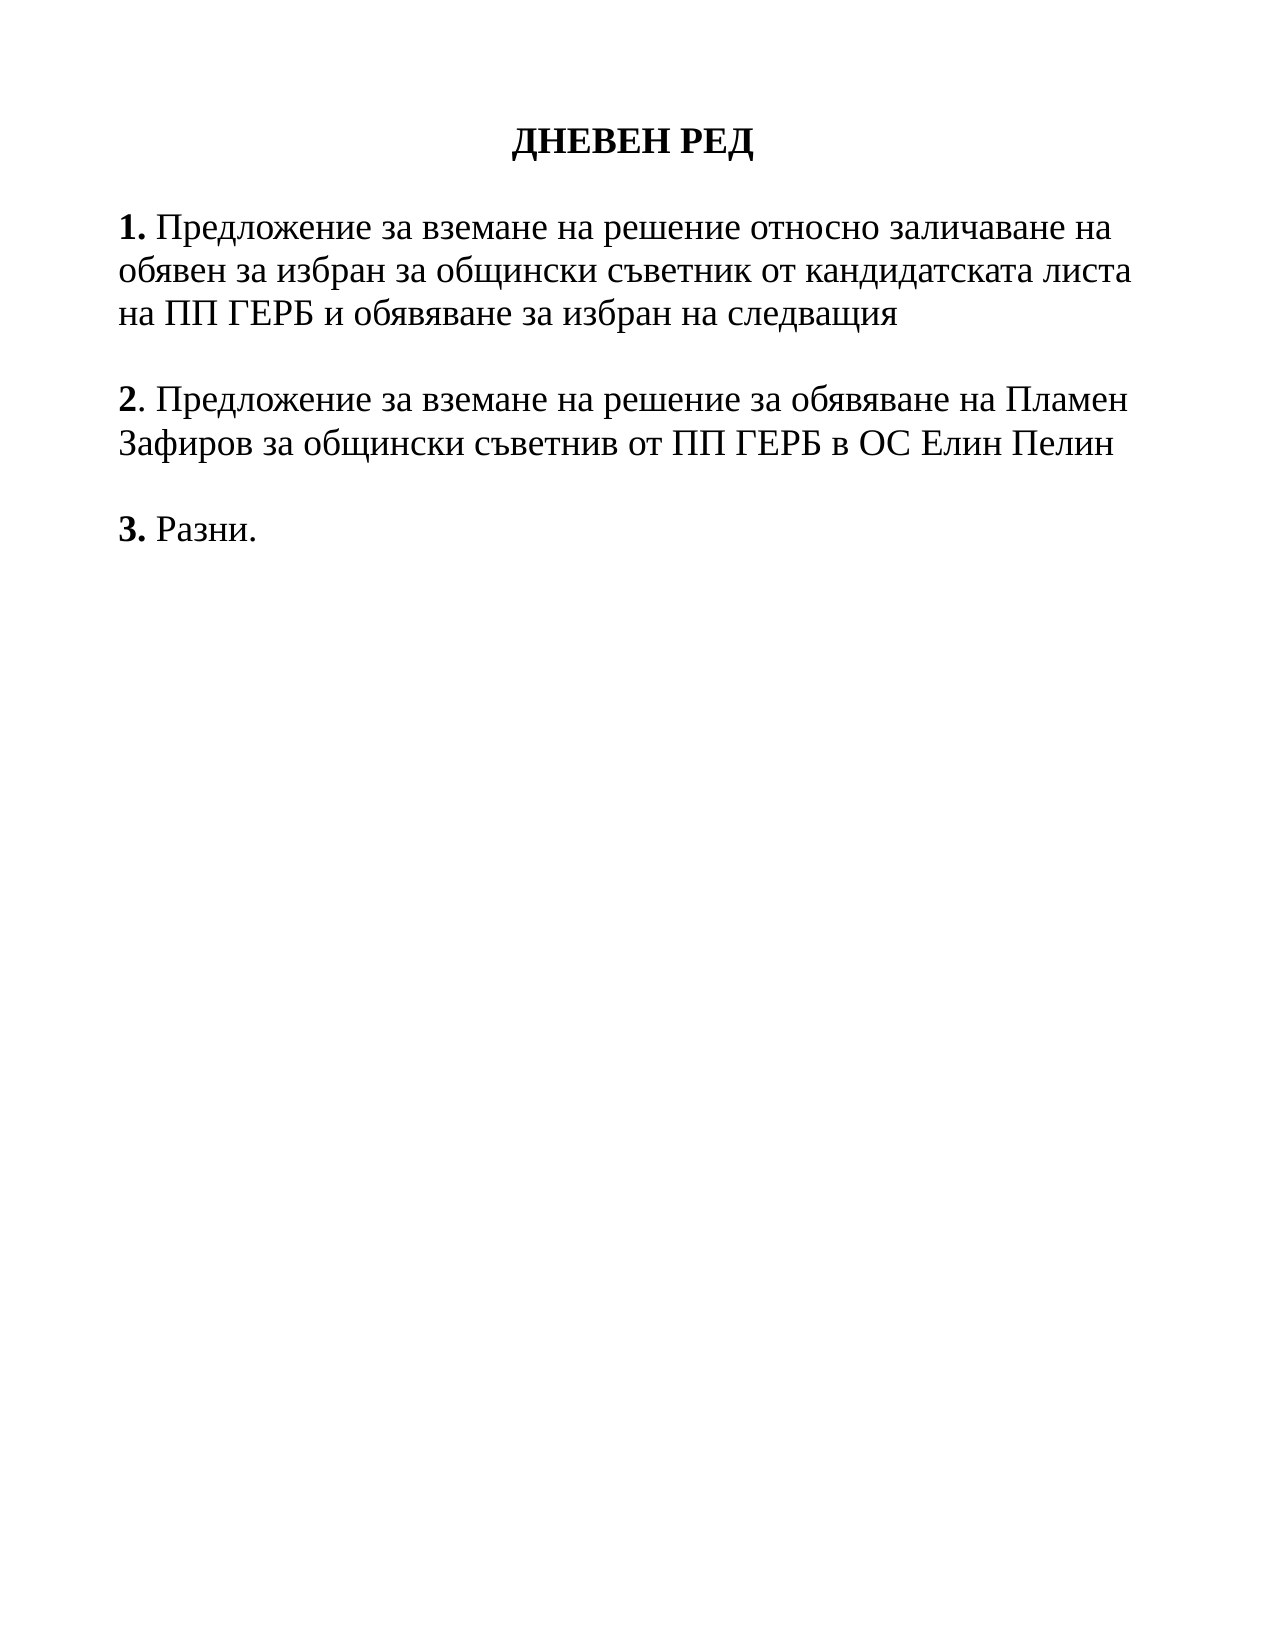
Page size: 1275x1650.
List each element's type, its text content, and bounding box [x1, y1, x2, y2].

text 3. Разни. [118, 506, 1157, 549]
text 1. Предложение за вземане на решение относно заличаване на обявен за избран за общински съветник от кандидатската листа на ПП ГЕРБ и обявяване за избран на следващия [118, 204, 1157, 334]
text ДНЕВЕН РЕД [118, 118, 1157, 161]
text 2. Предложение за вземане на решение за обявяване на Пламен Зафиров за общински съветнив от ПП ГЕРБ в ОС Елин Пелин [118, 377, 1157, 463]
